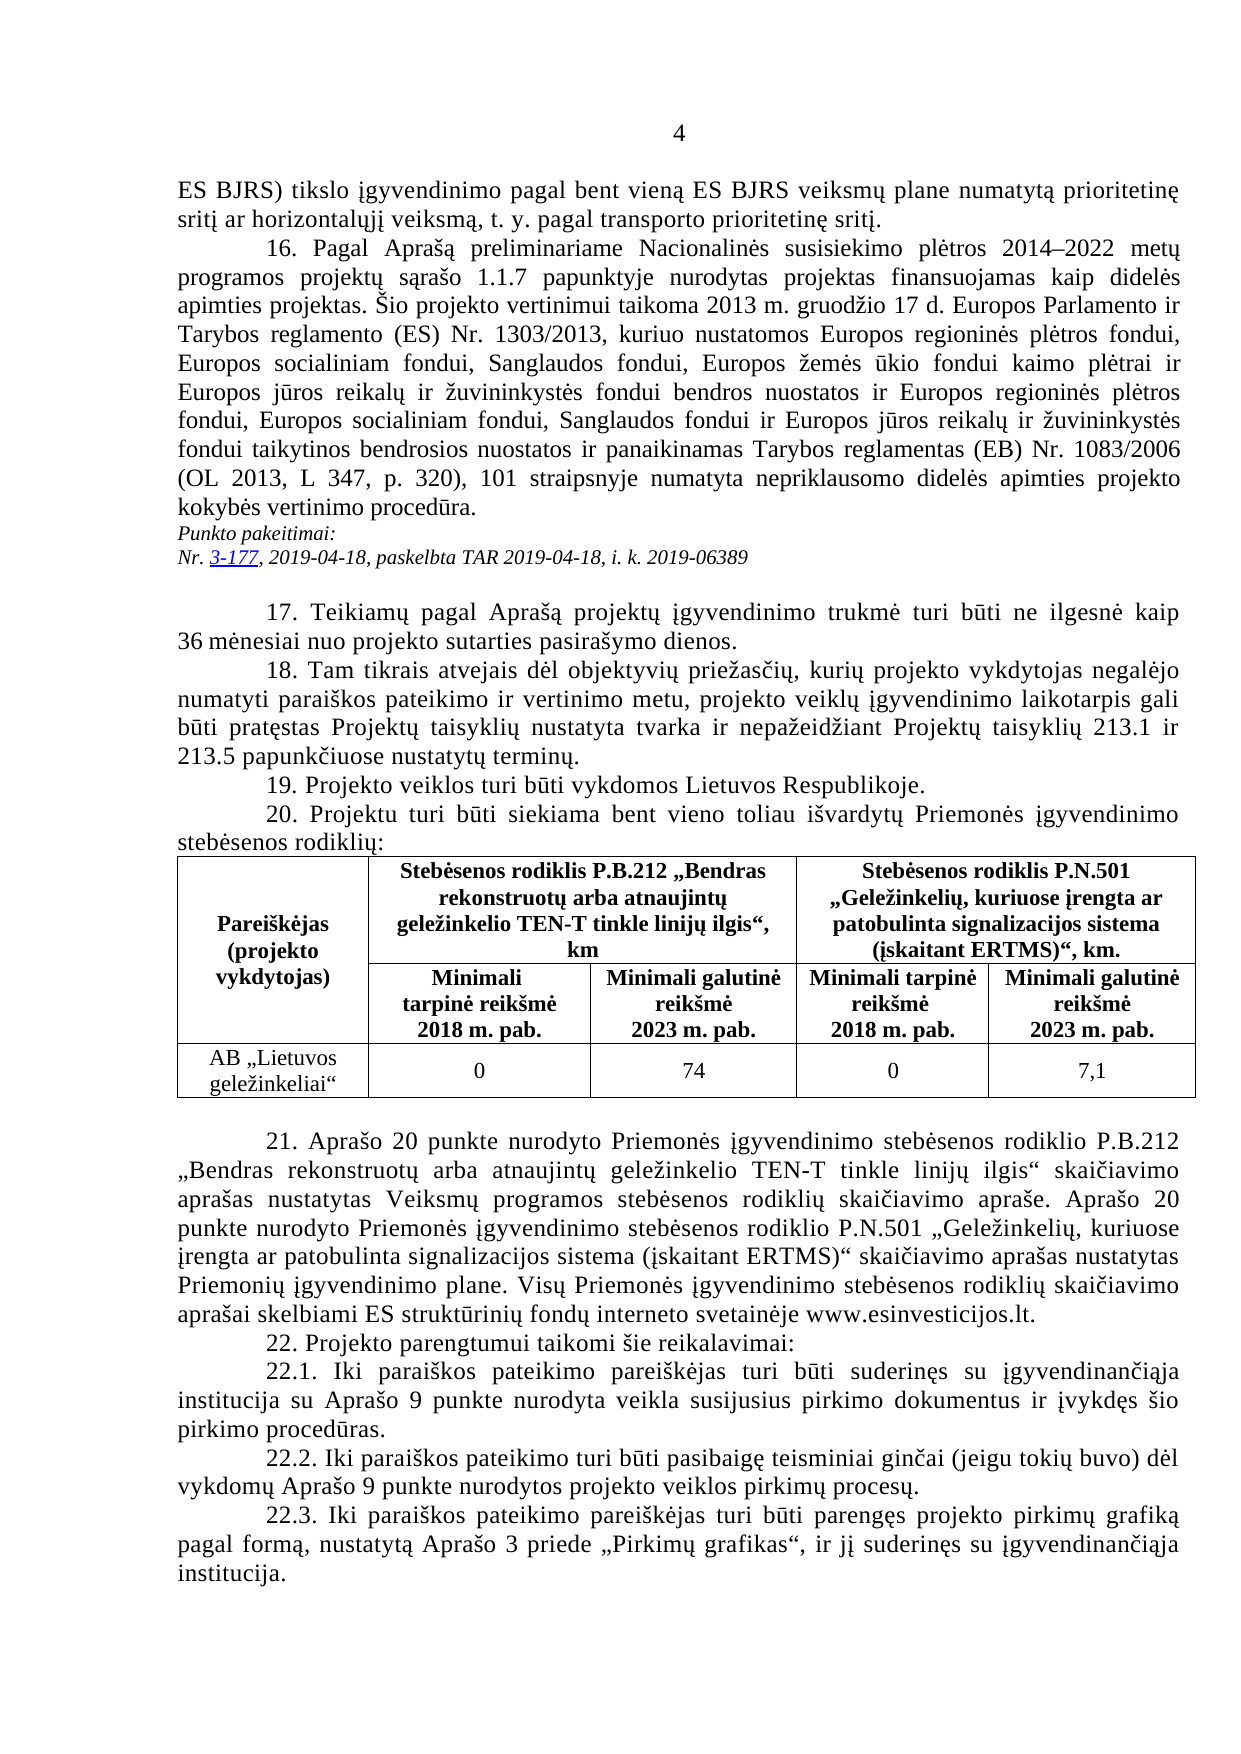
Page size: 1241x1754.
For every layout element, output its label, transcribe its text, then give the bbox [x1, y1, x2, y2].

text 21. Aprašo 20 punkte nurodyto Priemonės įgyvendinimo stebėsenos rodiklio P.B.212 „Bendras rekonstruotų arba atnaujintų geležinkelio TEN-T tinkle linijų ilgis“ skaičiavimo aprašas nustatytas Veiksmų programos stebėsenos rodiklių skaičiavimo apraše. Aprašo 20 punkte nurodyto Priemonės įgyvendinimo stebėsenos rodiklio P.N.501 „Geležinkelių, kuriuose įrengta ar patobulinta signalizacijos sistema (įskaitant ERTMS)“ skaičiavimo aprašas nustatytas Priemonių įgyvendinimo plane. Visų Priemonės įgyvendinimo stebėsenos rodiklių skaičiavimo aprašai skelbiami ES struktūrinių fondų interneto svetainėje www.esinvesticijos.lt. [177, 1126, 1181, 1328]
text Nr. 3-177, 2019-04-18, paskelbta TAR 2019-04-18, i. k. 2019-06389 [177, 545, 1181, 569]
table_cell Minimali galutinė reikšmė 2023 m. pab. [989, 964, 1195, 1043]
text 17. Teikiamų pagal Aprašą projektų įgyvendinimo trukmė turi būti ne ilgesnė kaip 36 mėnesiai nuo projekto sutarties pasirašymo dienos. [177, 597, 1181, 655]
table_cell Minimali tarpinė reikšmė 2018 m. pab. [369, 964, 590, 1043]
table_header Stebėsenos rodiklis P.N.501 „Geležinkelių, kuriuose įrengta ar patobulinta signalizacijos sistema (įskaitant ERTMS)“, km. [797, 857, 1195, 963]
text 16. Pagal Aprašą preliminariame Nacionalinės susisiekimo plėtros 2014–2022 metų programos projektų sąrašo 1.1.7 papunktyje nurodytas projektas finansuojamas kaip didelės apimties projektas. Šio projekto vertinimui taikoma 2013 m. gruodžio 17 d. Europos Parlamento ir Tarybos reglamento (ES) Nr. 1303/2013, kuriuo nustatomos Europos regioninės plėtros fondui, Europos socialiniam fondui, Sanglaudos fondui, Europos žemės ūkio fondui kaimo plėtrai ir Europos jūros reikalų ir žuvininkystės fondui bendros nuostatos ir Europos regioninės plėtros fondui, Europos socialiniam fondui, Sanglaudos fondui ir Europos jūros reikalų ir žuvininkystės fondui taikytinos bendrosios nuostatos ir panaikinamas Tarybos reglamentas (EB) Nr. 1083/2006 (OL 2013, L 347, p. 320), 101 straipsnyje numatyta nepriklausomo didelės apimties projekto kokybės vertinimo procedūra. [177, 233, 1181, 521]
text 19. Projekto veiklos turi būti vykdomos Lietuvos Respublikoje. [177, 770, 1181, 799]
text ES BJRS) tikslo įgyvendinimo pagal bent vieną ES BJRS veiksmų plane numatytą prioritetinę sritį ar horizontalųjį veiksmą, t. y. pagal transporto prioritetinę sritį. [177, 176, 1181, 233]
table_cell Minimali tarpinė reikšmė 2018 m. pab. [797, 964, 988, 1043]
table_cell 0 [797, 1044, 988, 1097]
text 22. Projekto parengtumui taikomi šie reikalavimai: [177, 1328, 1181, 1356]
table_cell AB „Lietuvos geležinkeliai“ [178, 1044, 368, 1097]
table_header Stebėsenos rodiklis P.B.212 „Bendras rekonstruotų arba atnaujintų geležinkelio TEN-T tinkle linijų ilgis“, km [369, 857, 796, 963]
table_header Pareiškėjas (projekto vykdytojas) [178, 857, 368, 1043]
text Punkto pakeitimai: [177, 521, 1181, 545]
table_cell 7,1 [989, 1044, 1195, 1097]
table_cell 74 [591, 1044, 796, 1097]
table_cell 0 [369, 1044, 590, 1097]
text 22.2. Iki paraiškos pateikimo turi būti pasibaigę teisminiai ginčai (jeigu tokių buvo) dėl vykdomų Aprašo 9 punkte nurodytos projekto veiklos pirkimų procesų. [177, 1443, 1181, 1500]
text 18. Tam tikrais atvejais dėl objektyvių priežasčių, kurių projekto vykdytojas negalėjo numatyti paraiškos pateikimo ir vertinimo metu, projekto veiklų įgyvendinimo laikotarpis gali būti pratęstas Projektų taisyklių nustatyta tvarka ir nepažeidžiant Projektų taisyklių 213.1 ir 213.5 papunkčiuose nustatytų terminų. [177, 655, 1181, 770]
table_cell Minimali galutinė reikšmė 2023 m. pab. [591, 964, 796, 1043]
text 20. Projektu turi būti siekiama bent vieno toliau išvardytų Priemonės įgyvendinimo stebėsenos rodiklių: [177, 799, 1181, 856]
text 22.1. Iki paraiškos pateikimo pareiškėjas turi būti suderinęs su įgyvendinančiąja institucija su Aprašo 9 punkte nurodyta veikla susijusius pirkimo dokumentus ir įvykdęs šio pirkimo procedūras. [177, 1356, 1181, 1443]
text 22.3. Iki paraiškos pateikimo pareiškėjas turi būti parengęs projekto pirkimų grafiką pagal formą, nustatytą Aprašo 3 priede „Pirkimų grafikas“, ir jį suderinęs su įgyvendinančiąja institucija. [177, 1500, 1181, 1586]
